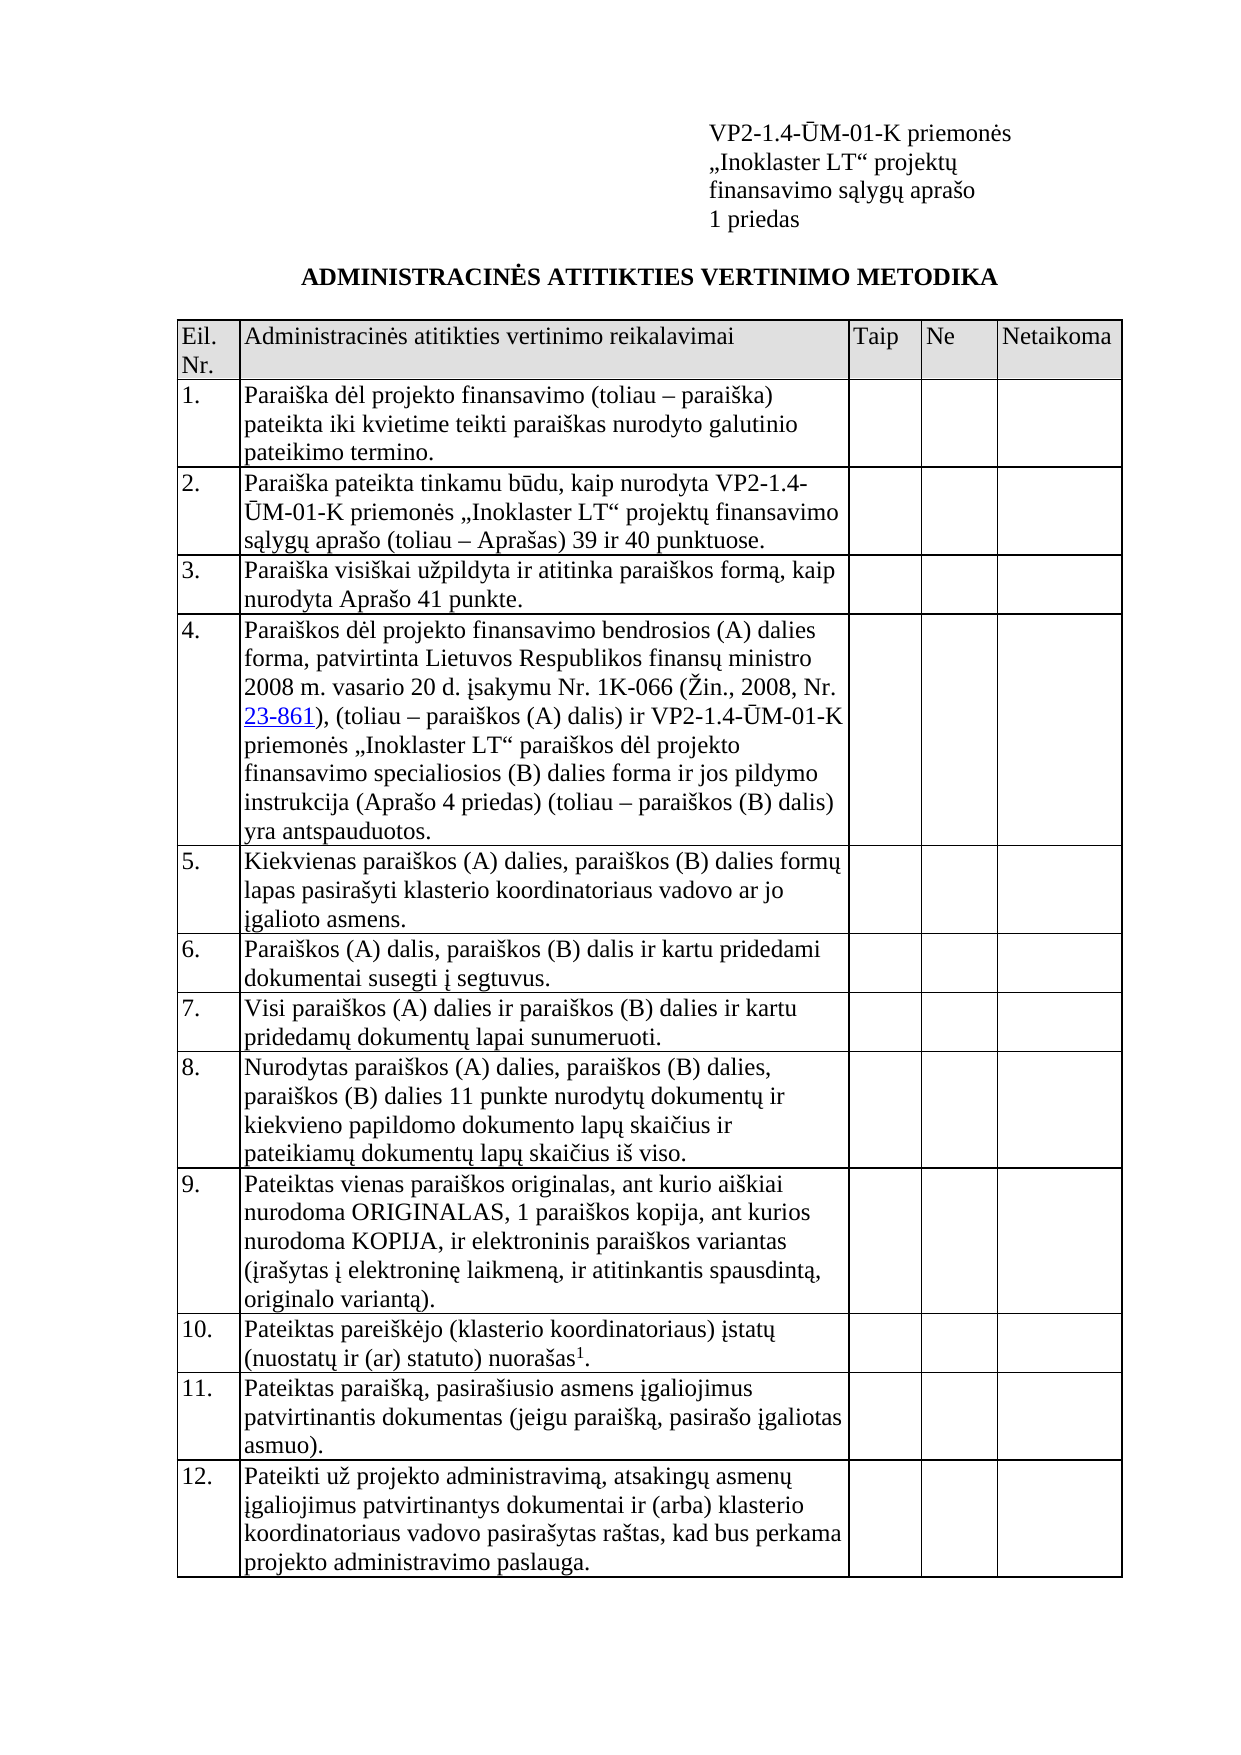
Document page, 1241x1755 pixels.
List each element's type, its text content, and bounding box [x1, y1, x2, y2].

table_cell [998, 934, 1121, 992]
table_cell [922, 1461, 997, 1576]
table_cell [850, 380, 921, 466]
table_cell Pateikti už projekto administravimą, atsakingų asmenų įgaliojimus patvirtinantys dokumentai ir (arba) klasterio koordinatoriaus vadovo pasirašytas raštas, kad bus perkama projekto administravimo paslauga. [241, 1461, 848, 1576]
table_cell [998, 1052, 1121, 1167]
table_cell [850, 1461, 921, 1576]
text 1 priedas [177, 204, 1122, 233]
table_cell Visi paraiškos (A) dalies ir paraiškos (B) dalies ir kartu pridedamų dokumentų lapai sunumeruoti. [241, 993, 848, 1051]
table_cell 9. [178, 1169, 239, 1312]
table_cell 12. [178, 1461, 239, 1576]
table_cell [922, 934, 997, 992]
table_cell [850, 1373, 921, 1459]
table_cell 5. [178, 846, 239, 932]
table_cell [850, 1052, 921, 1167]
table_cell Paraiškos dėl projekto finansavimo bendrosios (A) dalies forma, patvirtinta Lietuvos Respublikos finansų ministro 2008 m. vasario 20 d. įsakymu Nr. 1K-066 (Žin., 2008, Nr. 23-861), (toliau – paraiškos (A) dalis) ir VP2-1.4-ŪM-01-K priemonės „Inoklaster LT“ paraiškos dėl projekto finansavimo specialiosios (B) dalies forma ir jos pildymo instrukcija (Aprašo 4 priedas) (toliau – paraiškos (B) dalis) yra antspauduotos. [241, 615, 848, 845]
table_cell [998, 993, 1121, 1051]
table_cell [922, 993, 997, 1051]
table_cell [922, 1169, 997, 1312]
table_cell [922, 1052, 997, 1167]
table_header Netaikoma [998, 321, 1121, 378]
text „Inoklaster LT“ projektų [177, 147, 1122, 176]
table_cell [922, 556, 997, 613]
text finansavimo sąlygų aprašo [177, 176, 1122, 204]
table_cell Paraiška dėl projekto finansavimo (toliau – paraiška) pateikta iki kvietime teikti paraiškas nurodyto galutinio pateikimo termino. [241, 380, 848, 466]
table_cell 2. [178, 468, 239, 554]
table_cell [850, 468, 921, 554]
table_cell Pateiktas pareiškėjo (klasterio koordinatoriaus) įstatų (nuostatų ir (ar) statuto) nuorašas1. [241, 1314, 848, 1372]
table_cell 7. [178, 993, 239, 1051]
table_cell [922, 615, 997, 845]
table_cell 3. [178, 556, 239, 613]
table_cell [922, 846, 997, 932]
table_cell [850, 1314, 921, 1372]
table_cell [998, 846, 1121, 932]
table_cell [850, 615, 921, 845]
table_cell 10. [178, 1314, 239, 1372]
table_cell [998, 615, 1121, 845]
table_cell 6. [178, 934, 239, 992]
table_cell [850, 993, 921, 1051]
table_cell Pateiktas paraišką, pasirašiusio asmens įgaliojimus patvirtinantis dokumentas (jeigu paraišką, pasirašo įgaliotas asmuo). [241, 1373, 848, 1459]
table_cell [922, 1373, 997, 1459]
table_cell 11. [178, 1373, 239, 1459]
table_cell [998, 1314, 1121, 1372]
table_cell [998, 1373, 1121, 1459]
table_cell [850, 556, 921, 613]
table_cell Nurodytas paraiškos (A) dalies, paraiškos (B) dalies, paraiškos (B) dalies 11 punkte nurodytų dokumentų ir kiekvieno papildomo dokumento lapų skaičius ir pateikiamų dokumentų lapų skaičius iš viso. [241, 1052, 848, 1167]
table_cell [998, 380, 1121, 466]
table_cell [922, 468, 997, 554]
table_cell Paraiška visiškai užpildyta ir atitinka paraiškos formą, kaip nurodyta Aprašo 41 punkte. [241, 556, 848, 613]
table_cell 4. [178, 615, 239, 845]
table_header Ne [922, 321, 997, 378]
table_header Administracinės atitikties vertinimo reikalavimai [241, 321, 848, 378]
table_cell [850, 1169, 921, 1312]
table_cell [998, 556, 1121, 613]
table_cell [998, 468, 1121, 554]
table_header Eil. Nr. [178, 321, 239, 378]
table_cell [922, 1314, 997, 1372]
table_cell Kiekvienas paraiškos (A) dalies, paraiškos (B) dalies formų lapas pasirašyti klasterio koordinatoriaus vadovo ar jo įgalioto asmens. [241, 846, 848, 932]
text VP2-1.4-ŪM-01-K priemonės [709, 118, 1122, 147]
table_cell [850, 934, 921, 992]
table_header Taip [850, 321, 921, 378]
text ADMINISTRACINĖS ATITIKTIES VERTINIMO METODIKA [177, 262, 1122, 291]
table_cell 8. [178, 1052, 239, 1167]
table_cell Paraiška pateikta tinkamu būdu, kaip nurodyta VP2-1.4-ŪM-01-K priemonės „Inoklaster LT“ projektų finansavimo sąlygų aprašo (toliau – Aprašas) 39 ir 40 punktuose. [241, 468, 848, 554]
table_cell Pateiktas vienas paraiškos originalas, ant kurio aiškiai nurodoma ORIGINALAS, 1 paraiškos kopija, ant kurios nurodoma KOPIJA, ir elektroninis paraiškos variantas (įrašytas į elektroninę laikmeną, ir atitinkantis spausdintą, originalo variantą). [241, 1169, 848, 1312]
table_cell [850, 846, 921, 932]
table_cell [998, 1169, 1121, 1312]
table_cell Paraiškos (A) dalis, paraiškos (B) dalis ir kartu pridedami dokumentai susegti į segtuvus. [241, 934, 848, 992]
table_cell [922, 380, 997, 466]
table_cell [998, 1461, 1121, 1576]
table_cell 1. [178, 380, 239, 466]
